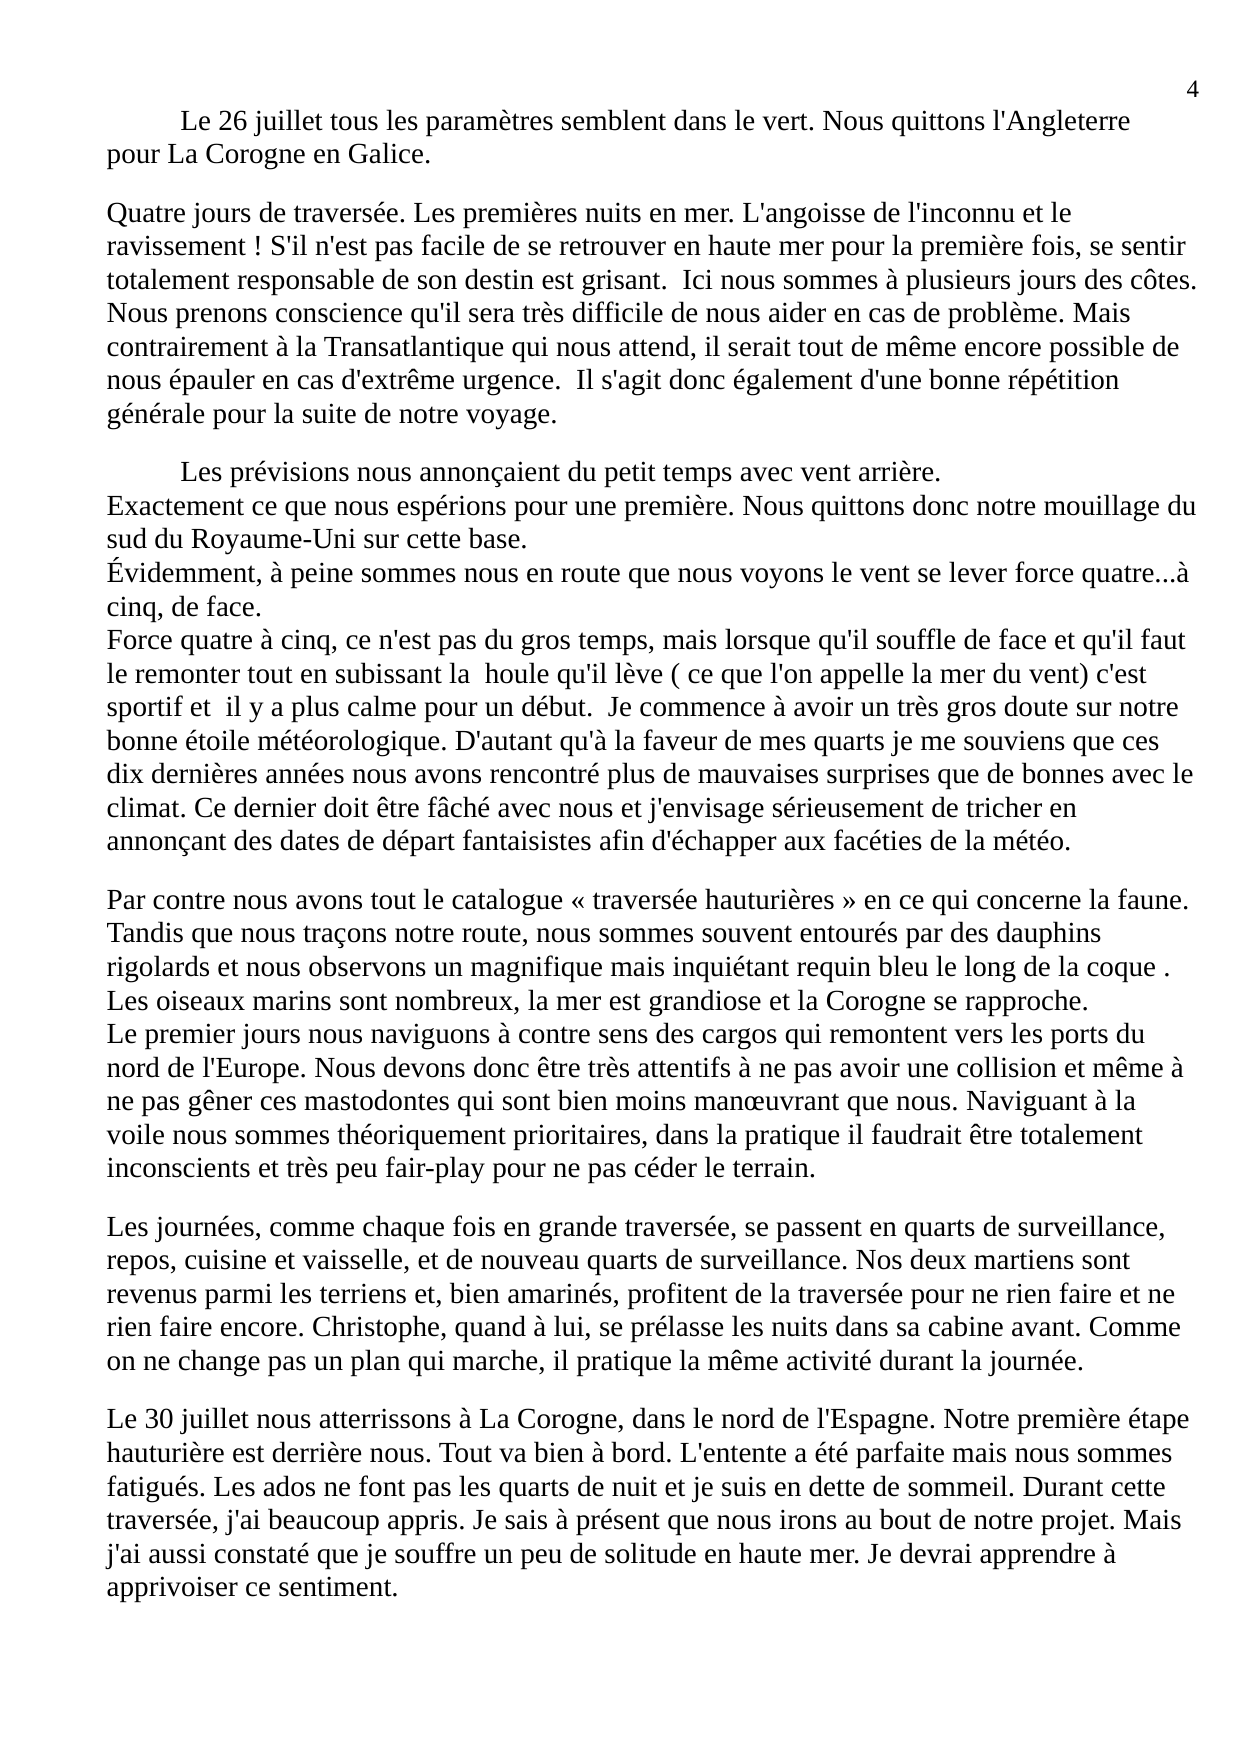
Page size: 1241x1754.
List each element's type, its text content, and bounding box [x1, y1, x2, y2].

text Les prévisions nous annonçaient du petit temps avec vent arrière. Exactement ce que nous espérions pour une première. Nous quittons donc notre mouillage du sud du Royaume-Uni sur cette base. Évidemment, à peine sommes nous en route que nous voyons le vent se lever force quatre...à cinq, de face. Force quatre à cinq, ce n'est pas du gros temps, mais lorsque qu'il souffle de face et qu'il faut le remonter tout en subissant la houle qu'il lève ( ce que l'on appelle la mer du vent) c'est sportif et il y a plus calme pour un début. Je commence à avoir un très gros doute sur notre bonne étoile météorologique. D'autant qu'à la faveur de mes quarts je me souviens que ces dix dernières années nous avons rencontré plus de mauvaises surprises que de bonnes avec le climat. Ce dernier doit être fâché avec nous et j'envisage sérieusement de tricher en annonçant des dates de départ fantaisistes afin d'échapper aux facéties de la météo. [106, 454, 1199, 857]
text Quatre jours de traversée. Les premières nuits en mer. L'angoisse de l'inconnu et le ravissement ! S'il n'est pas facile de se retrouver en haute mer pour la première fois, se sentir totalement responsable de son destin est grisant. Ici nous sommes à plusieurs jours des côtes. Nous prenons conscience qu'il sera très difficile de nous aider en cas de problème. Mais contrairement à la Transatlantique qui nous attend, il serait tout de même encore possible de nous épauler en cas d'extrême urgence. Il s'agit donc également d'une bonne répétition générale pour la suite de notre voyage. [106, 195, 1199, 429]
text Le 26 juillet tous les paramètres semblent dans le vert. Nous quittons l'Angleterre pour La Corogne en Galice. [106, 103, 1199, 170]
text Par contre nous avons tout le catalogue « traversée hauturières » en ce qui concerne la faune. Tandis que nous traçons notre route, nous sommes souvent entourés par des dauphins rigolards et nous observons un magnifique mais inquiétant requin bleu le long de la coque . Les oiseaux marins sont nombreux, la mer est grandiose et la Corogne se rapproche. Le premier jours nous naviguons à contre sens des cargos qui remontent vers les ports du nord de l'Europe. Nous devons donc être très attentifs à ne pas avoir une collision et même à ne pas gêner ces mastodontes qui sont bien moins manœuvrant que nous. Naviguant à la voile nous sommes théoriquement prioritaires, dans la pratique il faudrait être totalement inconscients et très peu fair-play pour ne pas céder le terrain. [106, 882, 1199, 1184]
text Le 30 juillet nous atterrissons à La Corogne, dans le nord de l'Espagne. Notre première étape hauturière est derrière nous. Tout va bien à bord. L'entente a été parfaite mais nous sommes fatigués. Les ados ne font pas les quarts de nuit et je suis en dette de sommeil. Durant cette traversée, j'ai beaucoup appris. Je sais à présent que nous irons au bout de notre projet. Mais j'ai aussi constaté que je souffre un peu de solitude en haute mer. Je devrai apprendre à apprivoiser ce sentiment. [106, 1402, 1199, 1603]
text Les journées, comme chaque fois en grande traversée, se passent en quarts de surveillance, repos, cuisine et vaisselle, et de nouveau quarts de surveillance. Nos deux martiens sont revenus parmi les terriens et, bien amarinés, profitent de la traversée pour ne rien faire et ne rien faire encore. Christophe, quand à lui, se prélasse les nuits dans sa cabine avant. Comme on ne change pas un plan qui marche, il pratique la même activité durant la journée. [106, 1209, 1199, 1377]
